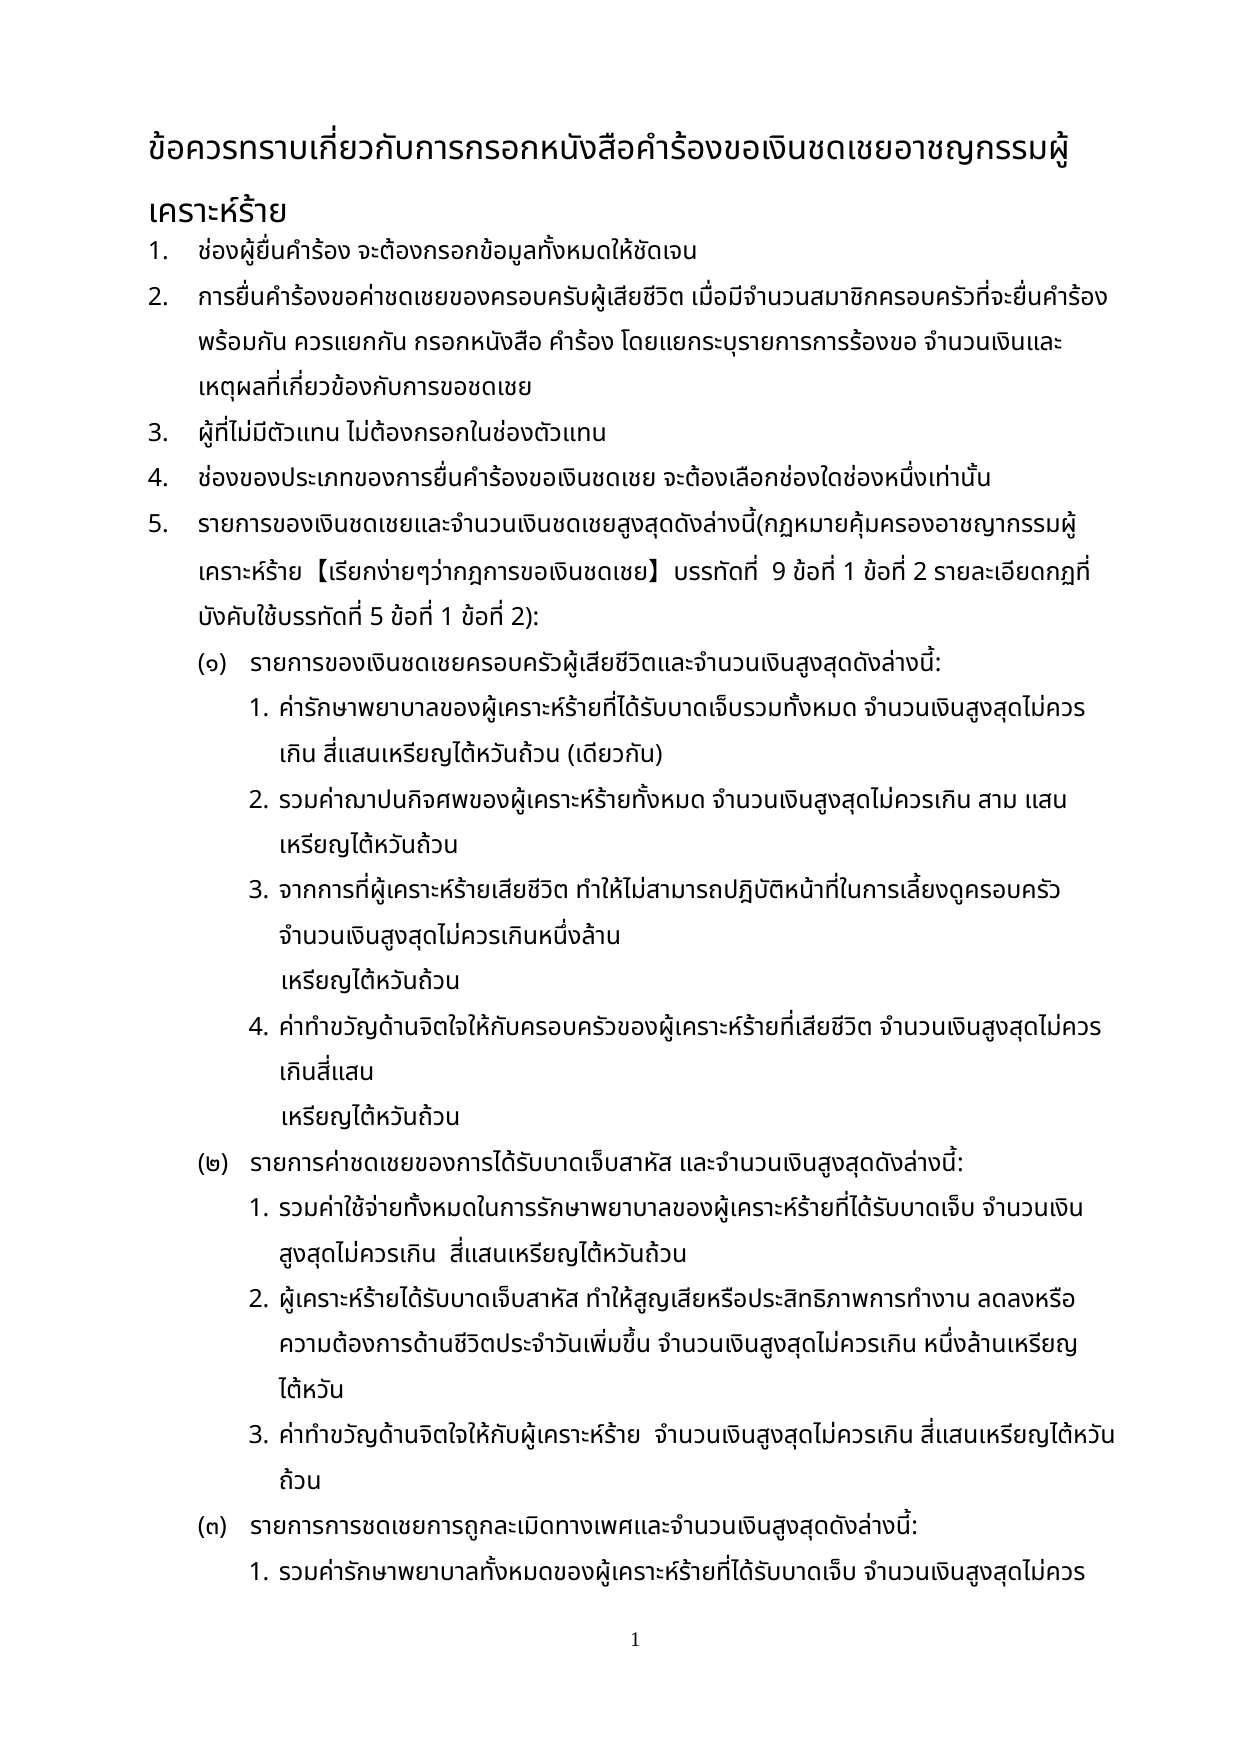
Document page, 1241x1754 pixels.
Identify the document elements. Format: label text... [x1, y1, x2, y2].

text (๑) รายการของเงินชดเชยครอบครัวผู้เสียชีวิตและจำนวนเงินสูงสุดดังล่างนี้: [198, 644, 1122, 682]
text (๓) รายการการชดเชยการถูกละเมิดทางเพศและจำนวนเงินสูงสุดดังล่างนี้: [198, 1508, 1122, 1546]
list การยื่นคำร้องขอค่าชดเชยของครอบครับผู้เสียชีวิต เมื่อมีจำนวนสมาชิกครอบครัวที่จะยื่นคำร้องพร้อมกัน ควรแยกกัน กรอกหนังสือ คำร้อง โดยแยกระบุรายการการร้องขอ จำนวนเงินและเหตุผลที่เกี่ยวข้องกับการขอชดเชย [148, 278, 1122, 407]
list ช่องของประเภทของการยื่นคำร้องขอเงินชดเชย จะต้องเลือกช่องใดช่องหนึ่งเท่านั้น [148, 460, 1122, 498]
text 2. รวมค่าฌาปนกิจศพของผู้เคราะห์ร้ายทั้งหมด จำนวนเงินสูงสุดไม่ควรเกิน สาม แสนเหรียญไต้หวันถ้วน [248, 781, 1122, 864]
text ข้อควรทราบเกี่ยวกับการกรอกหนังสือคำร้องขอเงินชดเชยอาชญกรรมผู้เคราะห์ร้าย [148, 108, 1122, 233]
text 1. รวมค่าใช้จ่ายทั้งหมดในการรักษาพยาบาลของผู้เคราะห์ร้ายที่ได้รับบาดเจ็บ จำนวนเงินสูงสุดไม่ควรเกิน สี่แสนเหรียญไต้หวันถ้วน [248, 1190, 1122, 1273]
list รายการของเงินชดเชยและจำนวนเงินชดเชยสูงสุดดังล่างนี้(กฏหมายคุ้มครองอาชญากรรมผู้เคราะห์ร้าย【เรียกง่ายๆว่ากฎการขอเงินชดเชย】บรรทัดที่ 9 ข้อที่ 1 ข้อที่ 2 รายละเอียดกฏที่บังคับใช้บรรทัดที่ 5 ข้อที่ 1 ข้อที่ 2): [148, 506, 1122, 637]
text 1. ค่ารักษาพยาบาลของผู้เคราะห์ร้ายที่ได้รับบาดเจ็บรวมทั้งหมด จำนวนเงินสูงสุดไม่ควรเกิน สี่แสนเหรียญไต้หวันถ้วน (เดียวกัน) [248, 690, 1122, 774]
text 3. จากการที่ผู้เคราะห์ร้ายเสียชีวิต ทำให้ไม่สามารถปฎิบัติหน้าที่ในการเลี้ยงดูครอบครัว จำนวนเงินสูงสุดไม่ควรเกินหนึ่งล้าน [248, 872, 1122, 955]
text 4. ค่าทำขวัญด้านจิตใจให้กับครอบครัวของผู้เคราะห์ร้ายที่เสียชีวิต จำนวนเงินสูงสุดไม่ควรเกินสี่แสน [248, 1008, 1122, 1092]
list ผู้ที่ไม่มีตัวแทน ไม่ต้องกรอกในช่องตัวแทน [148, 414, 1122, 452]
text (๒) รายการค่าชดเชยของการได้รับบาดเจ็บสาหัส และจำนวนเงินสูงสุดดังล่างนี้: [198, 1144, 1122, 1182]
text เหรียญไต้หวันถ้วน [280, 963, 1122, 1001]
text 2. ผู้เคราะห์ร้ายได้รับบาดเจ็บสาหัส ทำให้สูญเสียหรือประสิทธิภาพการทำงาน ลดลงหรือความต้องการด้านชีวิตประจำวันเพิ่มขึ้น จำนวนเงินสูงสุดไม่ควรเกิน หนึ่งล้านเหรียญไต้หวัน [248, 1281, 1122, 1409]
text เหรียญไต้หวันถ้วน [280, 1099, 1122, 1137]
text 3. ค่าทำขวัญด้านจิตใจให้กับผู้เคราะห์ร้าย จำนวนเงินสูงสุดไม่ควรเกิน สี่แสนเหรียญไต้หวันถ้วน [248, 1417, 1122, 1500]
text 1. รวมค่ารักษาพยาบาลทั้งหมดของผู้เคราะห์ร้ายที่ได้รับบาดเจ็บ จำนวนเงินสูงสุดไม่ควร [248, 1553, 1122, 1591]
list ช่องผู้ยื่นคำร้อง จะต้องกรอกข้อมูลทั้งหมดให้ชัดเจน [148, 233, 1122, 271]
